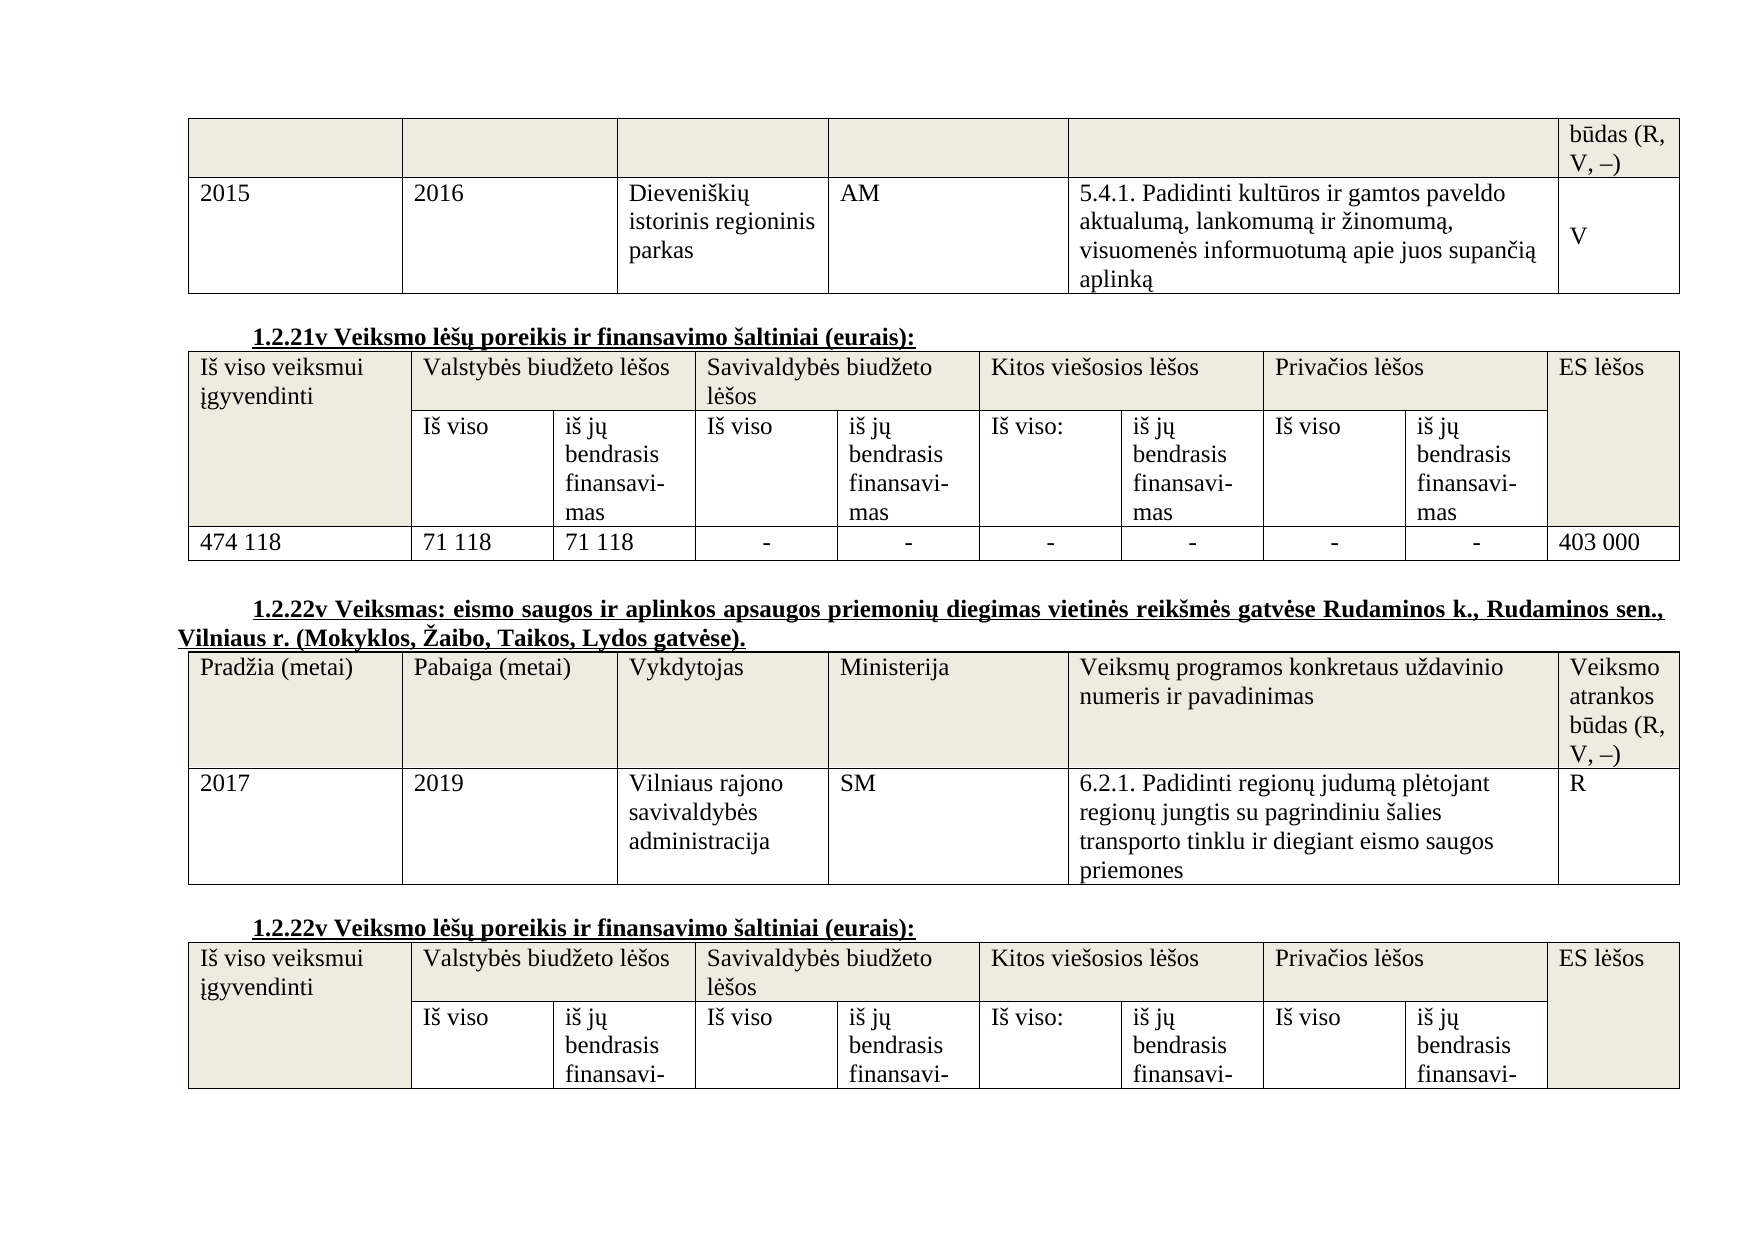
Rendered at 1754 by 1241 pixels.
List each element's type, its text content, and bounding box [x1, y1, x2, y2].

table_header Veiksmo atrankos būdas (R, V, –) [1559, 653, 1679, 767]
table_header Kitos viešosios lėšos [980, 943, 1263, 1001]
table_cell 71 118 [554, 527, 695, 560]
table_cell 2017 [189, 769, 402, 883]
table_cell 2016 [403, 178, 617, 293]
table_cell - [980, 527, 1121, 560]
table_cell Iš viso [412, 411, 553, 526]
table_header Kitos viešosios lėšos [980, 352, 1263, 410]
text 1.2.22v Veiksmo lėšų poreikis ir finansavimo šaltiniai (eurais): [177, 913, 1665, 942]
table_cell - [1122, 527, 1263, 560]
table_cell iš jų bendrasis finansavi- [554, 1002, 695, 1088]
table_cell iš jų bendrasis finansavi- mas [554, 411, 695, 526]
table_cell 2015 [189, 178, 402, 293]
table_cell - [696, 527, 837, 560]
table_header ES lėšos [1548, 943, 1679, 1088]
table_header Privačios lėšos [1264, 943, 1547, 1001]
table_cell iš jų bendrasis finansavi- [838, 1002, 979, 1088]
table_cell iš jų bendrasis finansavi- mas [838, 411, 979, 526]
table_header [403, 119, 617, 177]
table_cell 403 000 [1548, 527, 1679, 560]
table_header [189, 119, 402, 177]
table_header [1069, 119, 1558, 177]
table_header Valstybės biudžeto lėšos [412, 352, 695, 410]
table_cell Iš viso: [980, 411, 1121, 526]
table_cell Iš viso [696, 1002, 837, 1088]
table_header Pabaiga (metai) [403, 653, 617, 767]
table_cell Dieveniškių istorinis regioninis parkas [618, 178, 828, 293]
table_header Savivaldybės biudžeto lėšos [696, 352, 979, 410]
table_cell iš jų bendrasis finansavi- mas [1122, 411, 1263, 526]
table_cell 71 118 [412, 527, 553, 560]
table_cell Iš viso: [980, 1002, 1121, 1088]
table_header Savivaldybės biudžeto lėšos [696, 943, 979, 1001]
table_header Veiksmų programos konkretaus uždavinio numeris ir pavadinimas [1069, 653, 1558, 767]
table_header Privačios lėšos [1264, 352, 1547, 410]
table_header Valstybės biudžeto lėšos [412, 943, 695, 1001]
table_cell Iš viso [412, 1002, 553, 1088]
text 1.2.21v Veiksmo lėšų poreikis ir finansavimo šaltiniai (eurais): [177, 322, 1665, 351]
table_cell R [1559, 769, 1679, 883]
table_cell 6.2.1. Padidinti regionų judumą plėtojant regionų jungtis su pagrindiniu šalies transporto tinklu ir diegiant eismo saugos priemones [1069, 769, 1558, 883]
table_header Iš viso veiksmui įgyvendinti [189, 352, 411, 526]
table_header [829, 119, 1068, 177]
table_header Iš viso veiksmui įgyvendinti [189, 943, 411, 1088]
table_cell iš jų bendrasis finansavi- [1122, 1002, 1263, 1088]
table_cell - [838, 527, 979, 560]
table_cell AM [829, 178, 1068, 293]
table_cell Iš viso [1264, 411, 1405, 526]
table_header ES lėšos [1548, 352, 1679, 526]
table_cell iš jų bendrasis finansavi- mas [1406, 411, 1547, 526]
table_cell Vilniaus rajono savivaldybės administracija [618, 769, 828, 883]
table_header būdas (R, V, –) [1559, 119, 1679, 177]
text 1.2.22v Veiksmas: eismo saugos ir aplinkos apsaugos priemonių diegimas vietinės reikšmės gatvėse Rudaminos k., Rudaminos sen., Vilniaus r. (Mokyklos, Žaibo, Taikos, Lydos gatvėse). [177, 594, 1665, 651]
table_cell 2019 [403, 769, 617, 883]
table_cell SM [829, 769, 1068, 883]
table_header Vykdytojas [618, 653, 828, 767]
table_cell 5.4.1. Padidinti kultūros ir gamtos paveldo aktualumą, lankomumą ir žinomumą, visuomenės informuotumą apie juos supančią aplinką [1069, 178, 1558, 293]
table_header [618, 119, 828, 177]
table_cell Iš viso [696, 411, 837, 526]
table_header Pradžia (metai) [189, 653, 402, 767]
table_cell - [1264, 527, 1405, 560]
table_header Ministerija [829, 653, 1068, 767]
table_cell V [1559, 178, 1679, 293]
table_cell - [1406, 527, 1547, 560]
table_cell Iš viso [1264, 1002, 1405, 1088]
table_cell iš jų bendrasis finansavi- [1406, 1002, 1547, 1088]
table_cell 474 118 [189, 527, 411, 560]
